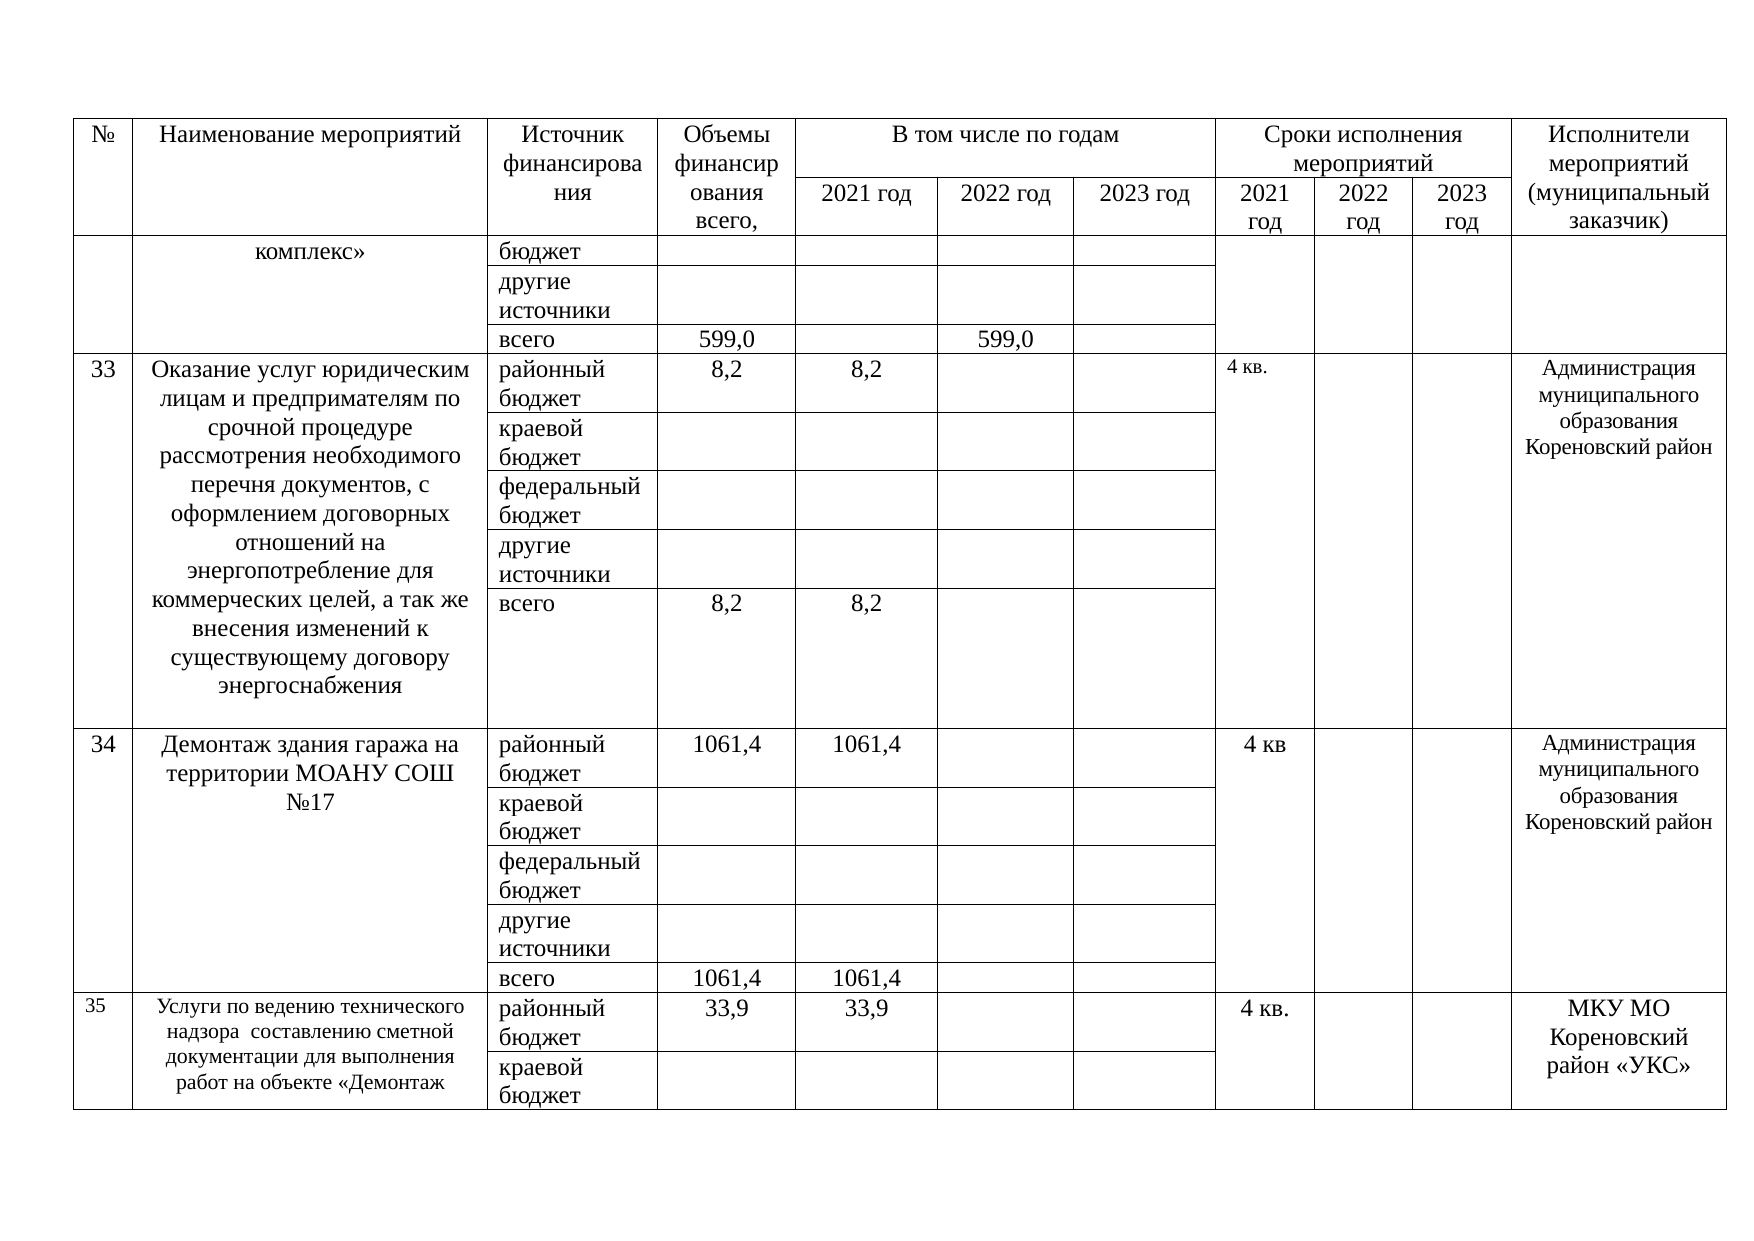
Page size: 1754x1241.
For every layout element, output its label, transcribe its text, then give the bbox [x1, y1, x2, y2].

table_cell [938, 905, 1073, 962]
table_cell 4 кв [1216, 729, 1314, 992]
table_cell 599,0 [658, 325, 795, 353]
table_cell [1074, 589, 1215, 728]
table_header В том числе по годам [796, 119, 1215, 177]
table_cell краевой бюджет [488, 1052, 657, 1109]
table_cell [658, 846, 795, 904]
table_cell 2022 год [938, 178, 1073, 235]
table_cell [796, 266, 937, 323]
table_cell [938, 354, 1073, 412]
table_cell [796, 471, 937, 529]
table_cell [1315, 993, 1412, 1109]
table_cell другие источники [488, 266, 657, 323]
table_cell [1074, 325, 1215, 353]
table_cell [1074, 266, 1215, 323]
table_header Источник финансирования [488, 119, 657, 235]
table_header Объемы финансирования всего, тыс.рублей [658, 119, 795, 235]
table_cell другие источники [488, 530, 657, 587]
table_header Наименование мероприятий [133, 119, 487, 235]
table_cell 33,9 [658, 993, 795, 1051]
table_cell [1074, 471, 1215, 529]
table_cell [658, 236, 795, 265]
table_cell [796, 1052, 937, 1109]
table_cell краевой бюджет [488, 413, 657, 470]
table_cell краевой бюджет [488, 788, 657, 845]
table_header Исполнители мероприятий (муниципальный заказчик) [1512, 119, 1726, 235]
table_header № [74, 119, 132, 235]
table_cell [796, 413, 937, 470]
table_cell Услуги по ведению технического надзора составлению сметной документации для выполнения работ на объекте «Демонтаж здания гаража на территории МОАНУ СОШ №17» [133, 993, 487, 1109]
table_cell [938, 236, 1073, 265]
table_cell [796, 788, 937, 845]
table_cell бюджет [488, 236, 657, 265]
table_cell [658, 905, 795, 962]
table_cell 2021 год [1216, 178, 1314, 235]
table_cell 8,2 [796, 589, 937, 728]
table_cell [796, 236, 937, 265]
table_cell МКУ МО Кореновский район «УКС» [1512, 993, 1726, 1109]
table_cell 8,2 [658, 354, 795, 412]
table_cell [1074, 993, 1215, 1051]
table_cell [1413, 993, 1511, 1109]
table_cell [938, 1052, 1073, 1109]
table_cell [1074, 354, 1215, 412]
table_cell федеральный бюджет [488, 846, 657, 904]
table_cell всего [488, 325, 657, 353]
table_cell [658, 471, 795, 529]
table_header Сроки исполнения мероприятий [1216, 119, 1511, 177]
table_cell [938, 530, 1073, 587]
table_cell 2022 год [1315, 178, 1412, 235]
table_cell [938, 993, 1073, 1051]
table_cell [938, 963, 1073, 992]
table_cell 8,2 [796, 354, 937, 412]
table_cell 2023 год [1413, 178, 1511, 235]
table_cell 1061,4 [796, 729, 937, 787]
table_cell [938, 589, 1073, 728]
table_cell 599,0 [938, 325, 1073, 353]
table_cell [1074, 1052, 1215, 1109]
table_cell [1074, 236, 1215, 265]
table_cell Администрация муниципального образования Кореновский район [1512, 729, 1726, 992]
table_cell [938, 471, 1073, 529]
table_cell [1074, 530, 1215, 587]
table_cell 33,9 [796, 993, 937, 1051]
table_cell [938, 729, 1073, 787]
table_cell 4 кв. [1216, 993, 1314, 1109]
table_cell [796, 846, 937, 904]
table_cell 2023 год [1074, 178, 1215, 235]
table_cell Оказание услуг юридическим лицам и предпримателям по срочной процедуре рассмотрения необходимого перечня документов, с оформлением договорных отношений на энергопотребление для коммерческих целей, а так же внесения изменений к существующему договору энергоснабжения [133, 354, 487, 728]
table_cell [658, 413, 795, 470]
table_cell 34 [74, 729, 132, 992]
table_cell [1315, 354, 1412, 728]
table_cell [1074, 729, 1215, 787]
table_cell [796, 905, 937, 962]
table_cell [938, 413, 1073, 470]
table_cell 1061,4 [796, 963, 937, 992]
table_cell [796, 325, 937, 353]
table_cell 2021 год [796, 178, 937, 235]
table_cell 1061,4 [658, 963, 795, 992]
table_cell [938, 846, 1073, 904]
table_cell [938, 266, 1073, 323]
table_cell Администрация муниципального образования Кореновский район [1512, 354, 1726, 728]
table_cell [658, 266, 795, 323]
table_cell [1315, 729, 1412, 992]
table_cell [1074, 963, 1215, 992]
table_cell [796, 530, 937, 587]
table_cell 8,2 [658, 589, 795, 728]
table_cell другие источники [488, 905, 657, 962]
table_cell [658, 1052, 795, 1109]
table_cell районный бюджет [488, 354, 657, 412]
table_cell [658, 788, 795, 845]
table_cell всего [488, 963, 657, 992]
table_cell [1413, 354, 1511, 728]
table_cell [938, 788, 1073, 845]
table_cell 4 кв. [1216, 354, 1314, 728]
table_cell районный бюджет [488, 729, 657, 787]
table_cell [1074, 413, 1215, 470]
table_cell [1413, 729, 1511, 992]
table_cell [1074, 905, 1215, 962]
table_cell [1074, 846, 1215, 904]
table_cell всего [488, 589, 657, 728]
table_cell [1074, 788, 1215, 845]
table_cell 1061,4 [658, 729, 795, 787]
table_cell 35 [74, 993, 132, 1109]
table_cell федеральный бюджет [488, 471, 657, 529]
table_cell [658, 530, 795, 587]
table_cell 33 [74, 354, 132, 728]
table_cell Демонтаж здания гаража на территории МОАНУ СОШ №17 [133, 729, 487, 992]
table_cell районный бюджет [488, 993, 657, 1051]
